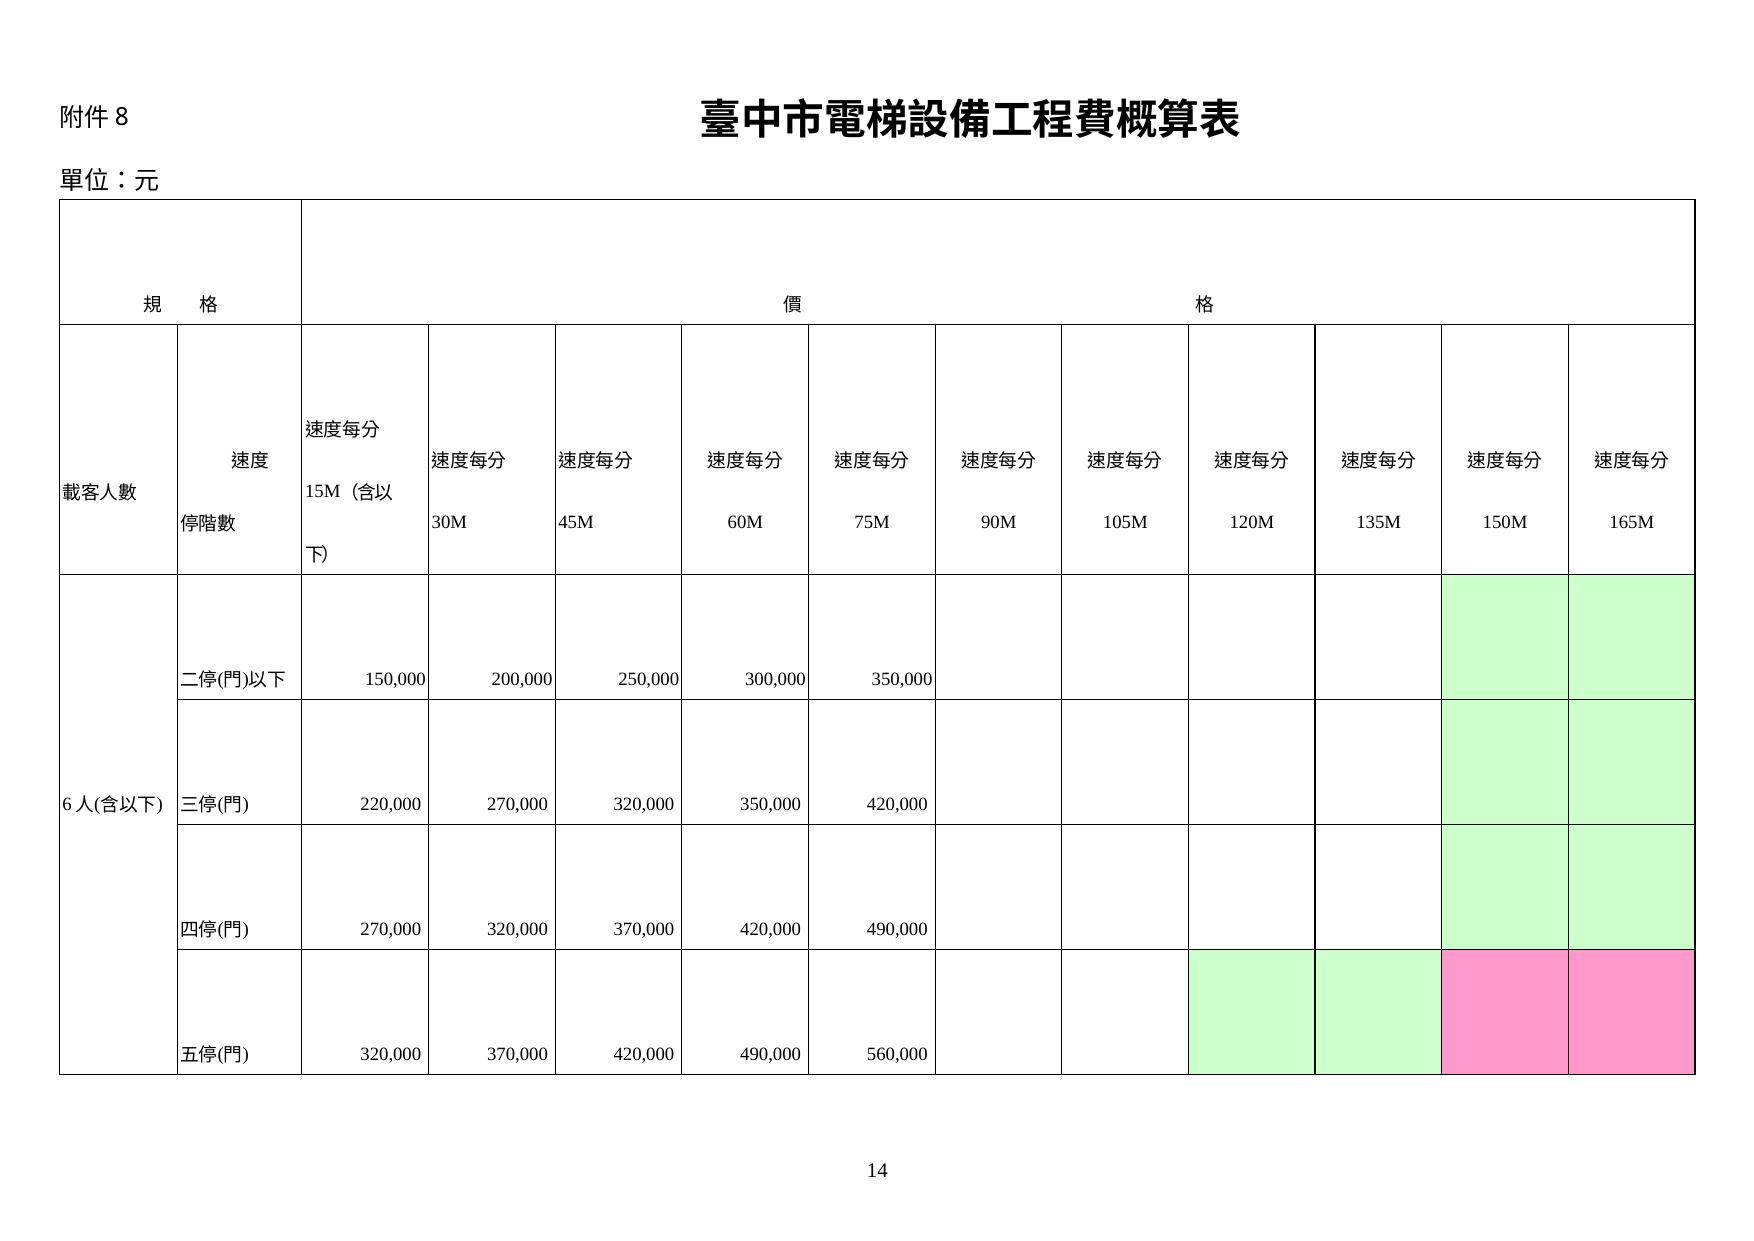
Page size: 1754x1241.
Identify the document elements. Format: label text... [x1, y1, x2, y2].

table_cell [1189, 950, 1314, 1074]
table_cell 270,000 [302, 825, 428, 949]
table_cell 490,000 [682, 950, 808, 1074]
table_cell [1442, 700, 1568, 824]
table_cell 速度每分 120M [1189, 325, 1314, 574]
table_cell 560,000 [809, 950, 935, 1074]
table_cell 速度每分 30M [429, 325, 555, 574]
table_cell 300,000 [682, 575, 808, 699]
table_cell 490,000 [809, 825, 935, 949]
table_cell 速度每分 165M [1569, 325, 1694, 574]
table_cell 二停(門)以下 [178, 575, 301, 699]
table_cell [936, 950, 1061, 1074]
table_cell [1569, 575, 1694, 699]
table_cell [1189, 825, 1314, 949]
table_cell 速度每分 45M [556, 325, 681, 574]
table_cell [936, 700, 1061, 824]
table_cell 載客人數 [60, 325, 177, 574]
table_cell 320,000 [429, 825, 555, 949]
table_cell [1569, 825, 1694, 949]
table_cell [1316, 575, 1441, 699]
table_cell [1062, 700, 1188, 824]
table_cell [1316, 950, 1441, 1074]
table_cell 6人(含以下) [60, 699, 177, 1074]
table_cell 320,000 [556, 700, 681, 824]
table_cell [1442, 575, 1568, 699]
table_cell [1062, 950, 1188, 1074]
table_cell 350,000 [682, 700, 808, 824]
table_cell 150,000 [302, 575, 428, 699]
table_cell 速度每分 150M [1442, 325, 1568, 574]
table_cell 370,000 [429, 950, 555, 1074]
table_cell [1442, 825, 1568, 949]
table_cell 速度每分 90M [936, 325, 1061, 574]
table_cell 320,000 [302, 950, 428, 1074]
table_cell [1569, 700, 1694, 824]
table_cell [936, 825, 1061, 949]
table_cell 420,000 [682, 825, 808, 949]
table_cell 420,000 [556, 950, 681, 1074]
table_cell 370,000 [556, 825, 681, 949]
table_cell 270,000 [429, 700, 555, 824]
table_cell [1062, 575, 1188, 699]
table_cell 三停(門) [178, 700, 301, 824]
table_cell 速度每分 105M [1062, 325, 1188, 574]
table_cell 250,000 [556, 575, 681, 699]
table_cell [1189, 700, 1314, 824]
table_cell 速度每分 135M [1316, 325, 1441, 574]
table_cell [1316, 700, 1441, 824]
table_cell [60, 575, 177, 699]
table_cell 速度 停階數 [178, 325, 301, 574]
table_cell [1569, 950, 1694, 1074]
table_cell [1062, 825, 1188, 949]
table_cell 350,000 [809, 575, 935, 699]
table_header 價 格 [302, 200, 1694, 324]
table_cell 速度每分 60M [682, 325, 808, 574]
table_cell 四停(門) [178, 825, 301, 949]
table_header 規 格 [60, 200, 301, 324]
table_cell 200,000 [429, 575, 555, 699]
table_cell 420,000 [809, 700, 935, 824]
text 附件8 臺中市電梯設備工程費概算表 單位：元 [59, 74, 1695, 199]
table_cell 220,000 [302, 700, 428, 824]
table_cell 速度每分 15M（含以下） [302, 325, 428, 574]
table_cell 五停(門) [178, 950, 301, 1074]
table_cell 速度每分 75M [809, 325, 935, 574]
table_cell [1189, 575, 1314, 699]
table_cell [936, 575, 1061, 699]
table_cell [1316, 825, 1441, 949]
table_cell [1442, 950, 1568, 1074]
